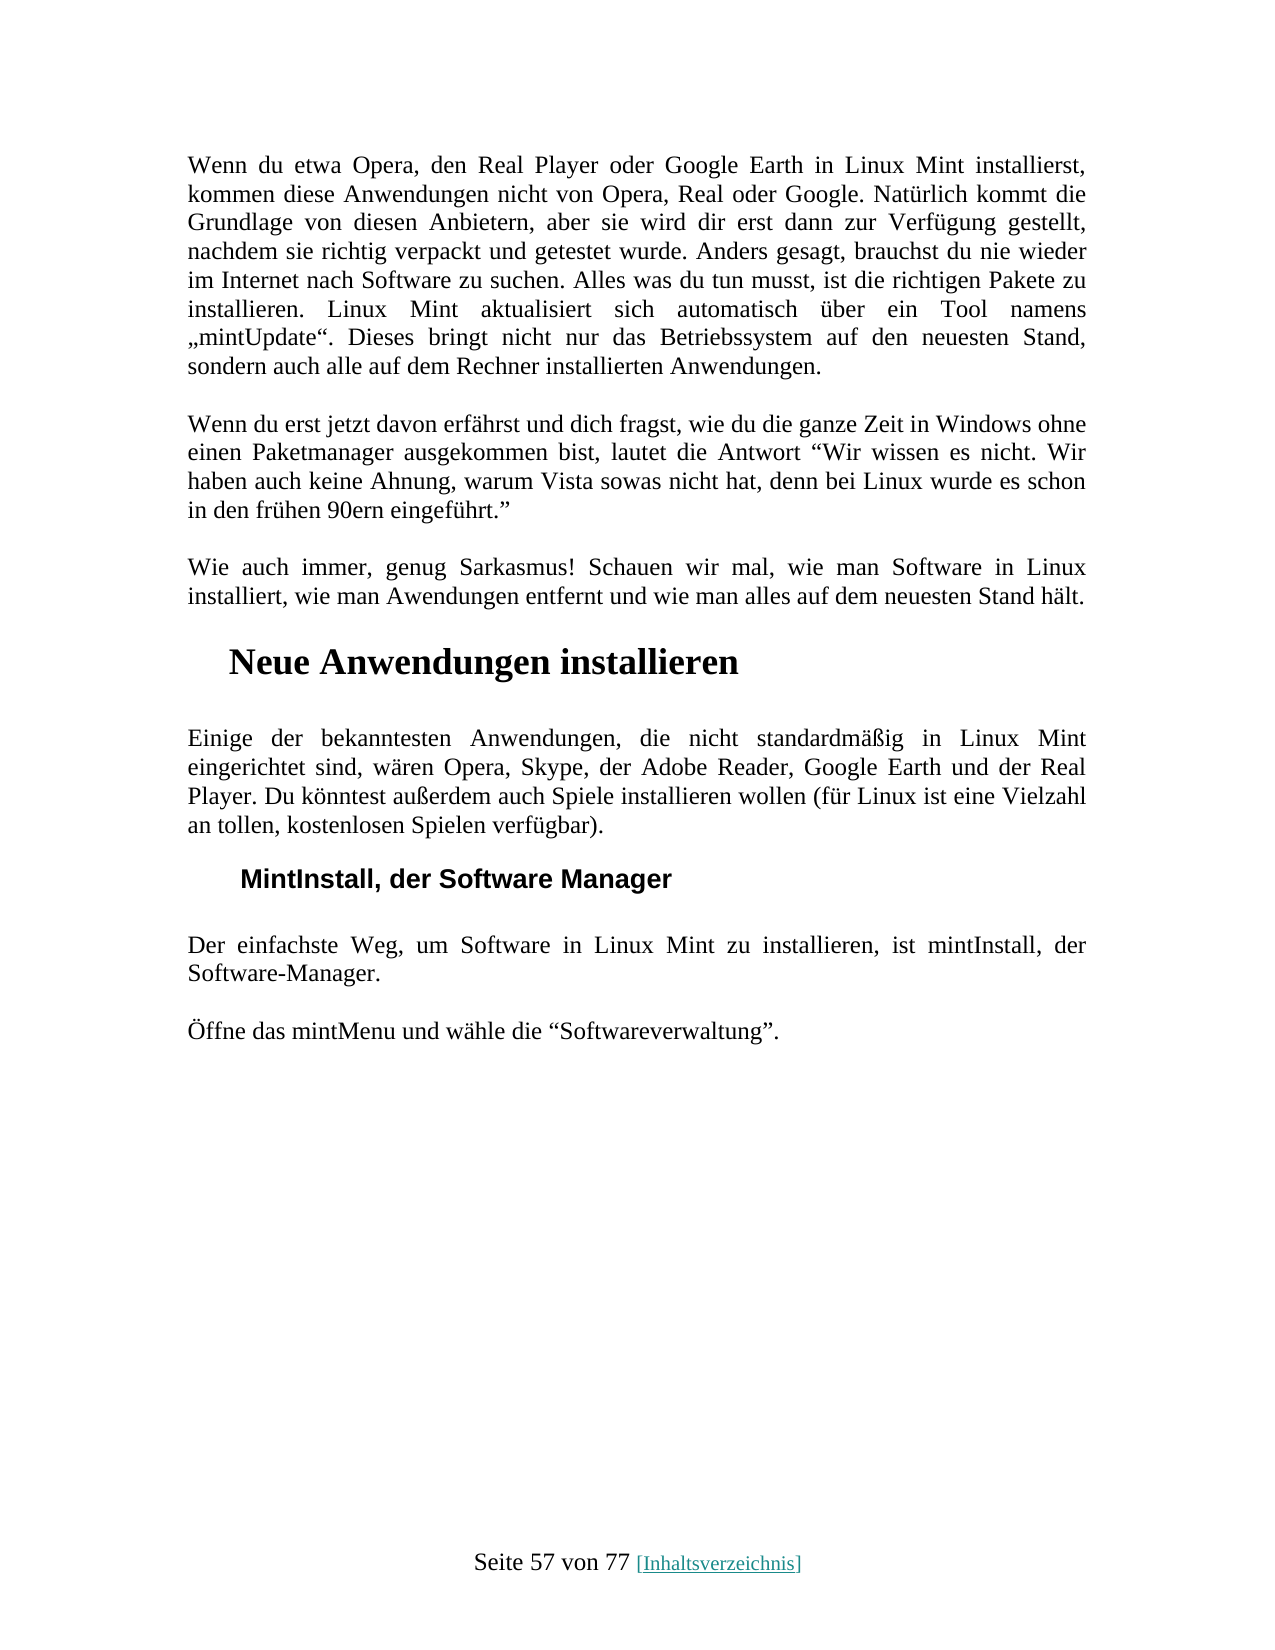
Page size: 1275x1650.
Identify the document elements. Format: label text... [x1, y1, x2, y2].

text Wenn du etwa Opera, den Real Player oder Google Earth in Linux Mint installierst, kommen diese Anwendungen nicht von Opera, Real oder Google. Natürlich kommt die Grundlage von diesen Anbietern, aber sie wird dir erst dann zur Verfügung gestellt, nachdem sie richtig verpackt und getestet wurde. Anders gesagt, brauchst du nie wieder im Internet nach Software zu suchen. Alles was du tun musst, ist die richtigen Pakete zu installieren. Linux Mint aktualisiert sich automatisch über ein Tool namens „mintUpdate“. Dieses bringt nicht nur das Betriebssystem auf den neuesten Stand, sondern auch alle auf dem Rechner installierten Anwendungen. [187, 150, 1087, 380]
text Wenn du erst jetzt davon erfährst und dich fragst, wie du die ganze Zeit in Windows ohne einen Paketmanager ausgekommen bist, lautet die Antwort “Wir wissen es nicht. Wir haben auch keine Ahnung, warum Vista sowas nicht hat, denn bei Linux wurde es schon in den frühen 90ern eingeführt.” [187, 409, 1087, 524]
text Öffne das mintMenu und wähle die “Softwareverwaltung”. [187, 1016, 1087, 1045]
subtitle MintInstall, der Software Manager [187, 863, 1087, 895]
subtitle Neue Anwendungen installieren [187, 639, 1087, 682]
text Der einfachste Weg, um Software in Linux Mint zu installieren, ist mintInstall, der Software-Manager. [187, 930, 1087, 987]
text Wie auch immer, genug Sarkasmus! Schauen wir mal, wie man Software in Linux installiert, wie man Awendungen entfernt und wie man alles auf dem neuesten Stand hält. [187, 552, 1087, 610]
text Einige der bekanntesten Anwendungen, die nicht standardmäßig in Linux Mint eingerichtet sind, wären Opera, Skype, der Adobe Reader, Google Earth und der Real Player. Du könntest außerdem auch Spiele installieren wollen (für Linux ist eine Vielzahl an tollen, kostenlosen Spielen verfügbar). [187, 723, 1087, 838]
